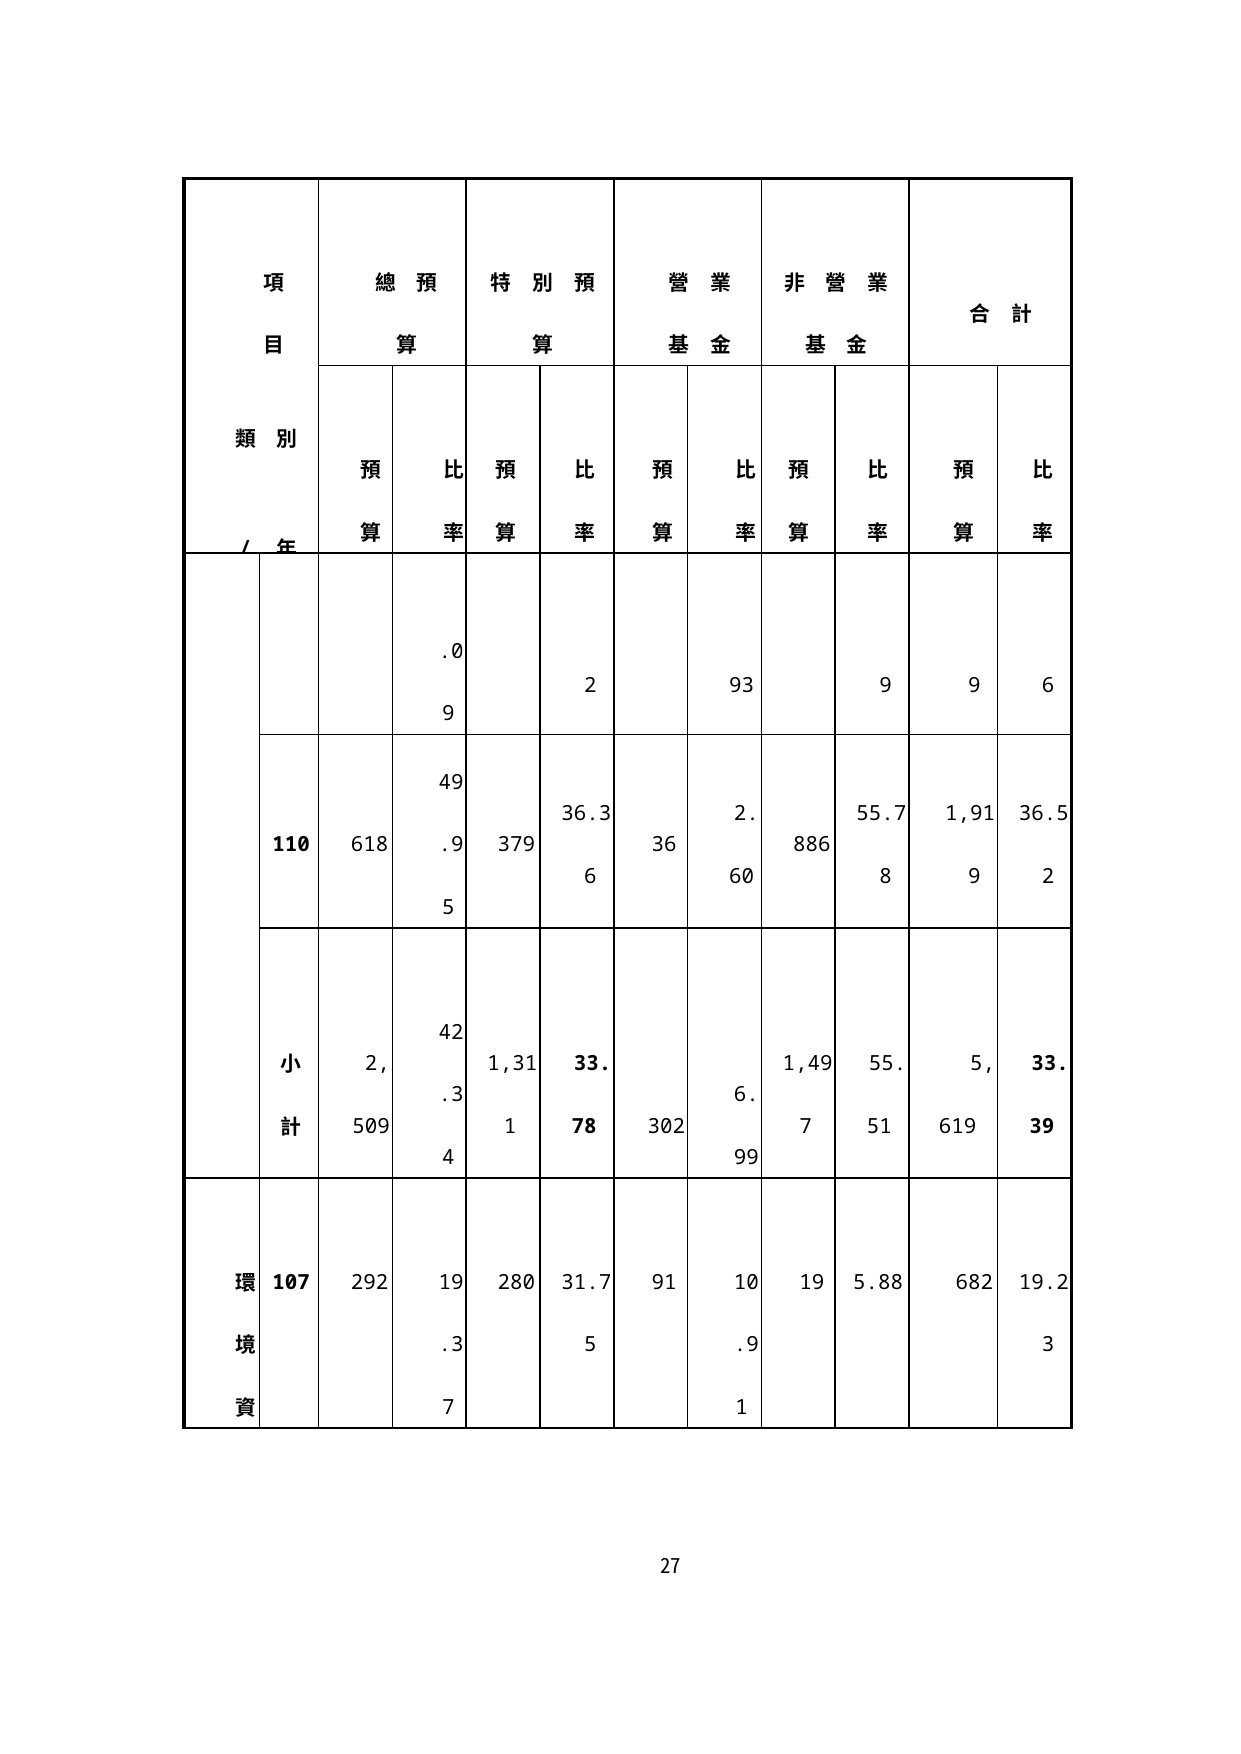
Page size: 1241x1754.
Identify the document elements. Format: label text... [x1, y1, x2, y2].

table_cell 2,509 [319, 929, 392, 1177]
table_cell [467, 554, 539, 733]
table_cell 比率 [541, 366, 613, 552]
table_cell 682 [910, 1179, 997, 1427]
table_cell 36.36 [541, 735, 613, 927]
table_cell 618 [319, 735, 392, 927]
table_cell 9 [836, 554, 908, 733]
table_header 總預算 [319, 180, 465, 365]
table_cell 10.91 [688, 1179, 761, 1427]
table_cell 379 [467, 735, 539, 927]
table_cell 5.88 [836, 1179, 908, 1427]
table_cell [186, 554, 259, 1177]
table_cell 31.75 [541, 1179, 613, 1427]
table_cell 2 [541, 554, 613, 733]
table_cell 55.51 [836, 929, 908, 1177]
table_cell 42.34 [393, 929, 465, 1177]
table_header 合計 [910, 180, 1070, 365]
table_cell 預算 [319, 366, 392, 552]
table_cell [615, 554, 687, 733]
table_cell [762, 554, 834, 733]
table_header 非營業基金 [762, 180, 908, 365]
table_header 項目 類別 /年度 [186, 180, 318, 552]
table_cell 6 [998, 554, 1070, 733]
table_cell 小計 [260, 929, 318, 1177]
table_header 營業基金 [615, 180, 761, 365]
table_cell 9 [910, 554, 997, 733]
table_cell 1,919 [910, 735, 997, 927]
table_cell 110 [260, 735, 318, 927]
table_cell .09 [393, 554, 465, 733]
table_cell 比率 [393, 366, 465, 552]
table_cell 1,497 [762, 929, 834, 1177]
table_cell [260, 554, 318, 733]
table_cell 55.78 [836, 735, 908, 927]
table_cell 環境 資 [186, 1179, 259, 1427]
table_cell 33.39 [998, 929, 1070, 1177]
table_cell 302 [615, 929, 687, 1177]
table_cell 比率 [836, 366, 908, 552]
table_cell 預算 [762, 366, 834, 552]
table_cell [319, 554, 392, 733]
table_cell 93 [688, 554, 761, 733]
table_cell 比率 [998, 366, 1070, 552]
table_cell 6.99 [688, 929, 761, 1177]
table_cell 886 [762, 735, 834, 927]
table_cell 107 [260, 1179, 318, 1427]
table_cell 36.52 [998, 735, 1070, 927]
table_header 特別預算 [467, 180, 613, 365]
table_cell 49.95 [393, 735, 465, 927]
table_cell 33.78 [541, 929, 613, 1177]
table_cell 預算 [615, 366, 687, 552]
table_cell 1,311 [467, 929, 539, 1177]
table_cell 292 [319, 1179, 392, 1427]
table_cell 5,619 [910, 929, 997, 1177]
table_cell 19 [762, 1179, 834, 1427]
table_cell 91 [615, 1179, 687, 1427]
table_cell 比率 [688, 366, 761, 552]
table_cell 2.60 [688, 735, 761, 927]
table_cell 19.23 [998, 1179, 1070, 1427]
table_cell 預算 [910, 366, 997, 552]
table_cell 19.37 [393, 1179, 465, 1427]
table_cell 280 [467, 1179, 539, 1427]
table_cell 36 [615, 735, 687, 927]
table_cell 預算 [467, 366, 539, 552]
